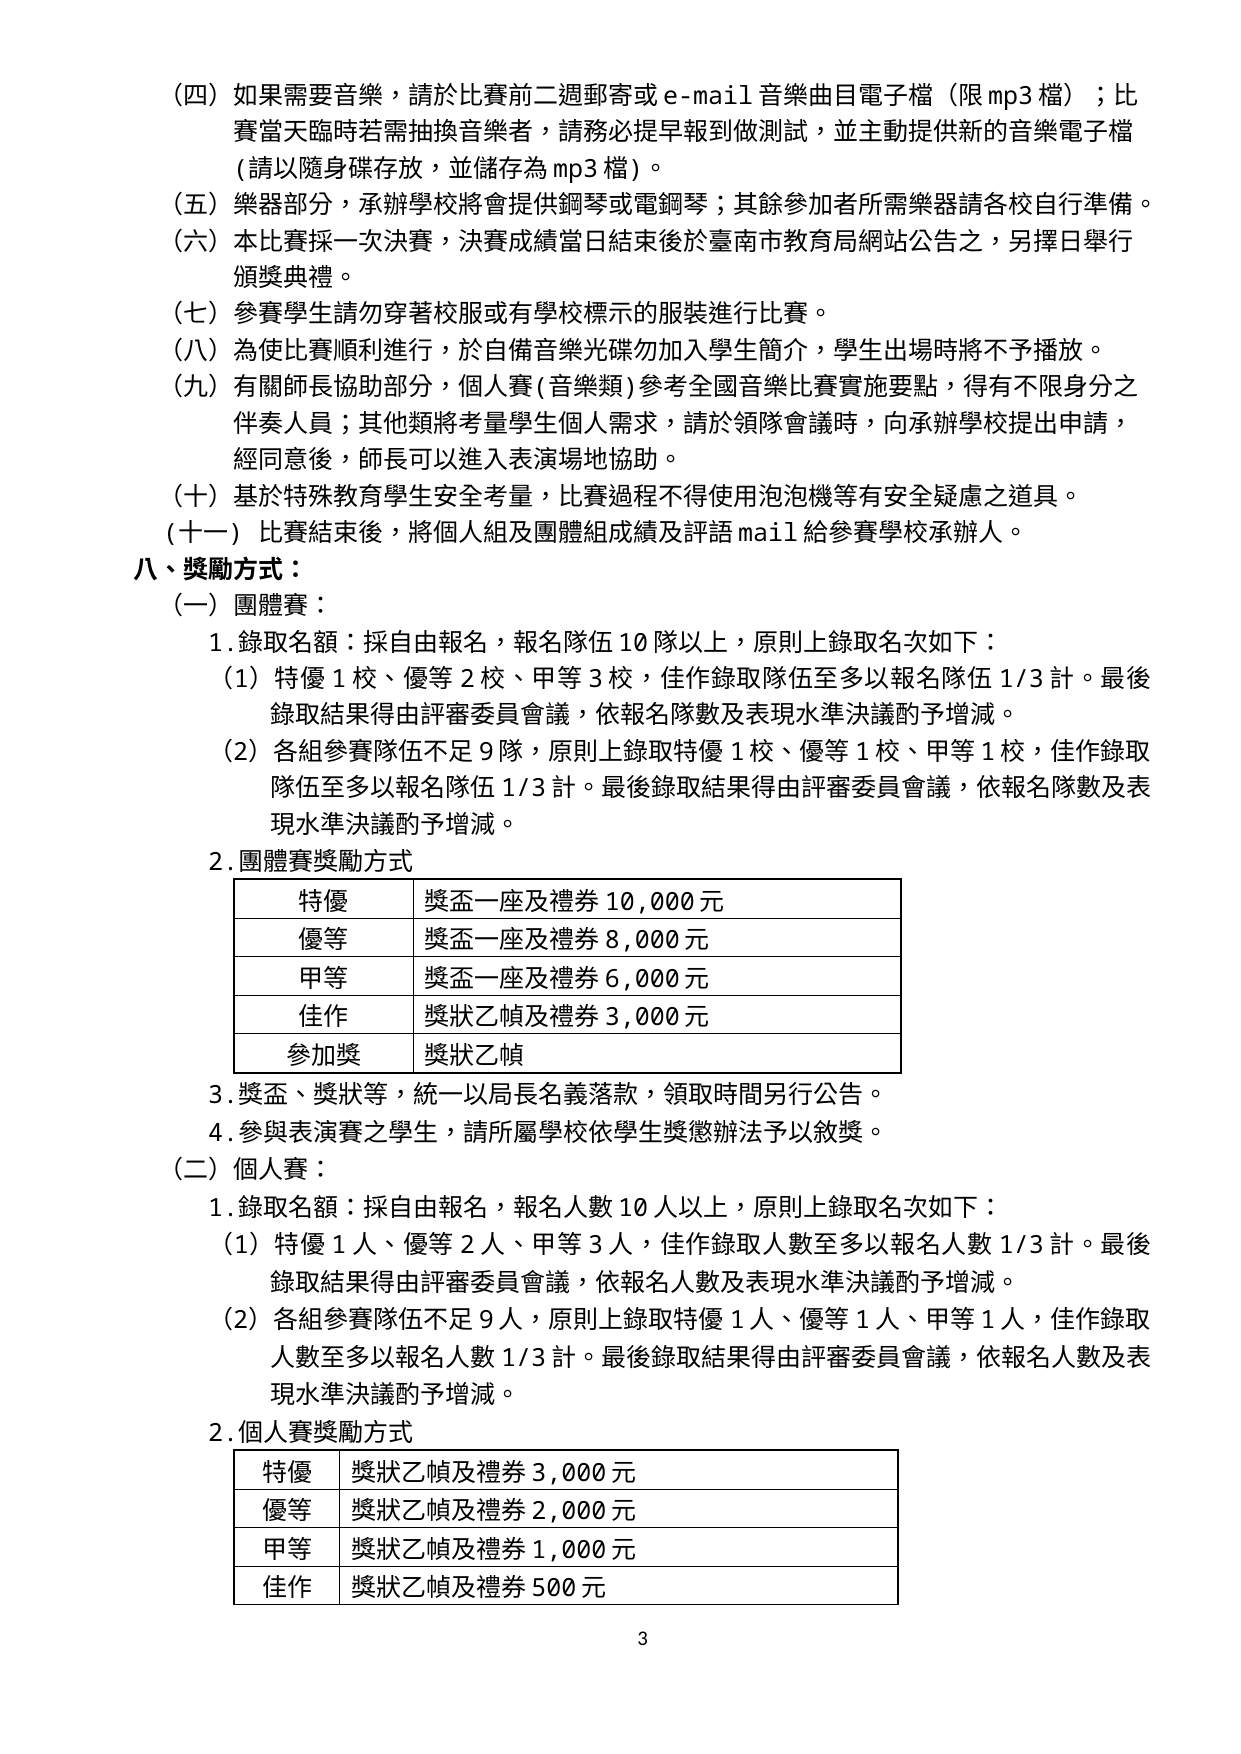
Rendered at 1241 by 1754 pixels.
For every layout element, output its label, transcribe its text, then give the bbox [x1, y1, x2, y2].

text 4.參與表演賽之學生，請所屬學校依學生獎懲辦法予以敘獎。 [208, 1111, 1152, 1149]
text （1）特優1校、優等2校、甲等3校，佳作錄取隊伍至多以報名隊伍1/3計。最後錄取結果得由評審委員會議，依報名隊數及表現水準決議酌予增減。 [208, 658, 1152, 731]
table_header 獎狀乙幀及禮券3,000元 [340, 1451, 897, 1488]
table_cell 獎狀乙幀及禮券1,000元 [340, 1528, 897, 1566]
table_cell 優等 [235, 919, 413, 956]
table_header 特優 [235, 1451, 339, 1488]
text 八、獎勵方式： [133, 549, 1152, 585]
table_cell 優等 [235, 1490, 339, 1527]
text （十）基於特殊教育學生安全考量，比賽過程不得使用泡泡機等有安全疑慮之道具。 [158, 476, 1152, 512]
table_cell 獎盃一座及禮券8,000元 [414, 919, 900, 956]
table_cell 獎狀乙幀及禮券500元 [340, 1567, 897, 1604]
text （一）團體賽： [158, 585, 1152, 622]
text （二）個人賽： [158, 1149, 1152, 1186]
text 2.個人賽獎勵方式 [208, 1411, 1152, 1449]
table_header 特優 [235, 880, 413, 918]
text （2）各組參賽隊伍不足9隊，原則上錄取特優1校、優等1校、甲等1校，佳作錄取隊伍至多以報名隊伍1/3計。最後錄取結果得由評審委員會議，依報名隊數及表現水準決議酌予增減。 [208, 731, 1152, 841]
table_cell 佳作 [235, 996, 413, 1033]
text （1）特優1人、優等2人、甲等3人，佳作錄取人數至多以報名人數1/3計。最後錄取結果得由評審委員會議，依報名人數及表現水準決議酌予增減。 [208, 1224, 1152, 1299]
text (十一) 比賽結束後，將個人組及團體組成績及評語mail給參賽學校承辦人。 [133, 512, 1152, 549]
table_header 獎盃一座及禮券10,000元 [414, 880, 900, 918]
table_cell 獎盃一座及禮券6,000元 [414, 957, 900, 995]
text （七）參賽學生請勿穿著校服或有學校標示的服裝進行比賽。 [158, 294, 1152, 330]
table_cell 甲等 [235, 1528, 339, 1566]
text （九）有關師長協助部分，個人賽(音樂類)參考全國音樂比賽實施要點，得有不限身分之伴奏人員；其他類將考量學生個人需求，請於領隊會議時，向承辦學校提出申請，經同意後，師長可以進入表演場地協助。 [158, 367, 1152, 476]
text （四）如果需要音樂，請於比賽前二週郵寄或e-mail音樂曲目電子檔（限mp3檔）；比賽當天臨時若需抽換音樂者，請務必提早報到做測試，並主動提供新的音樂電子檔(請以隨身碟存放，並儲存為mp3檔)。 [158, 75, 1152, 184]
table_cell 獎狀乙幀 [414, 1034, 900, 1072]
table_cell 獎狀乙幀及禮券2,000元 [340, 1490, 897, 1527]
table_cell 佳作 [235, 1567, 339, 1604]
text 3.獎盃、獎狀等，統一以局長名義落款，領取時間另行公告。 [208, 1074, 1152, 1111]
text （五）樂器部分，承辦學校將會提供鋼琴或電鋼琴；其餘參加者所需樂器請各校自行準備。 [158, 184, 1152, 221]
text （2）各組參賽隊伍不足9人，原則上錄取特優1人、優等1人、甲等1人，佳作錄取人數至多以報名人數1/3計。最後錄取結果得由評審委員會議，依報名人數及表現水準決議酌予增減。 [208, 1299, 1152, 1411]
table_cell 參加獎 [235, 1034, 413, 1072]
text （六）本比賽採一次決賽，決賽成績當日結束後於臺南市教育局網站公告之，另擇日舉行頒獎典禮。 [158, 221, 1152, 294]
table_cell 獎狀乙幀及禮券3,000元 [414, 996, 900, 1033]
text （八）為使比賽順利進行，於自備音樂光碟勿加入學生簡介，學生出場時將不予播放。 [158, 330, 1152, 367]
table_cell 甲等 [235, 957, 413, 995]
text 1.錄取名額：採自由報名，報名隊伍10隊以上，原則上錄取名次如下： [208, 622, 1152, 658]
text 1.錄取名額：採自由報名，報名人數10人以上，原則上錄取名次如下： [208, 1186, 1152, 1224]
text 2.團體賽獎勵方式 [208, 841, 1152, 878]
